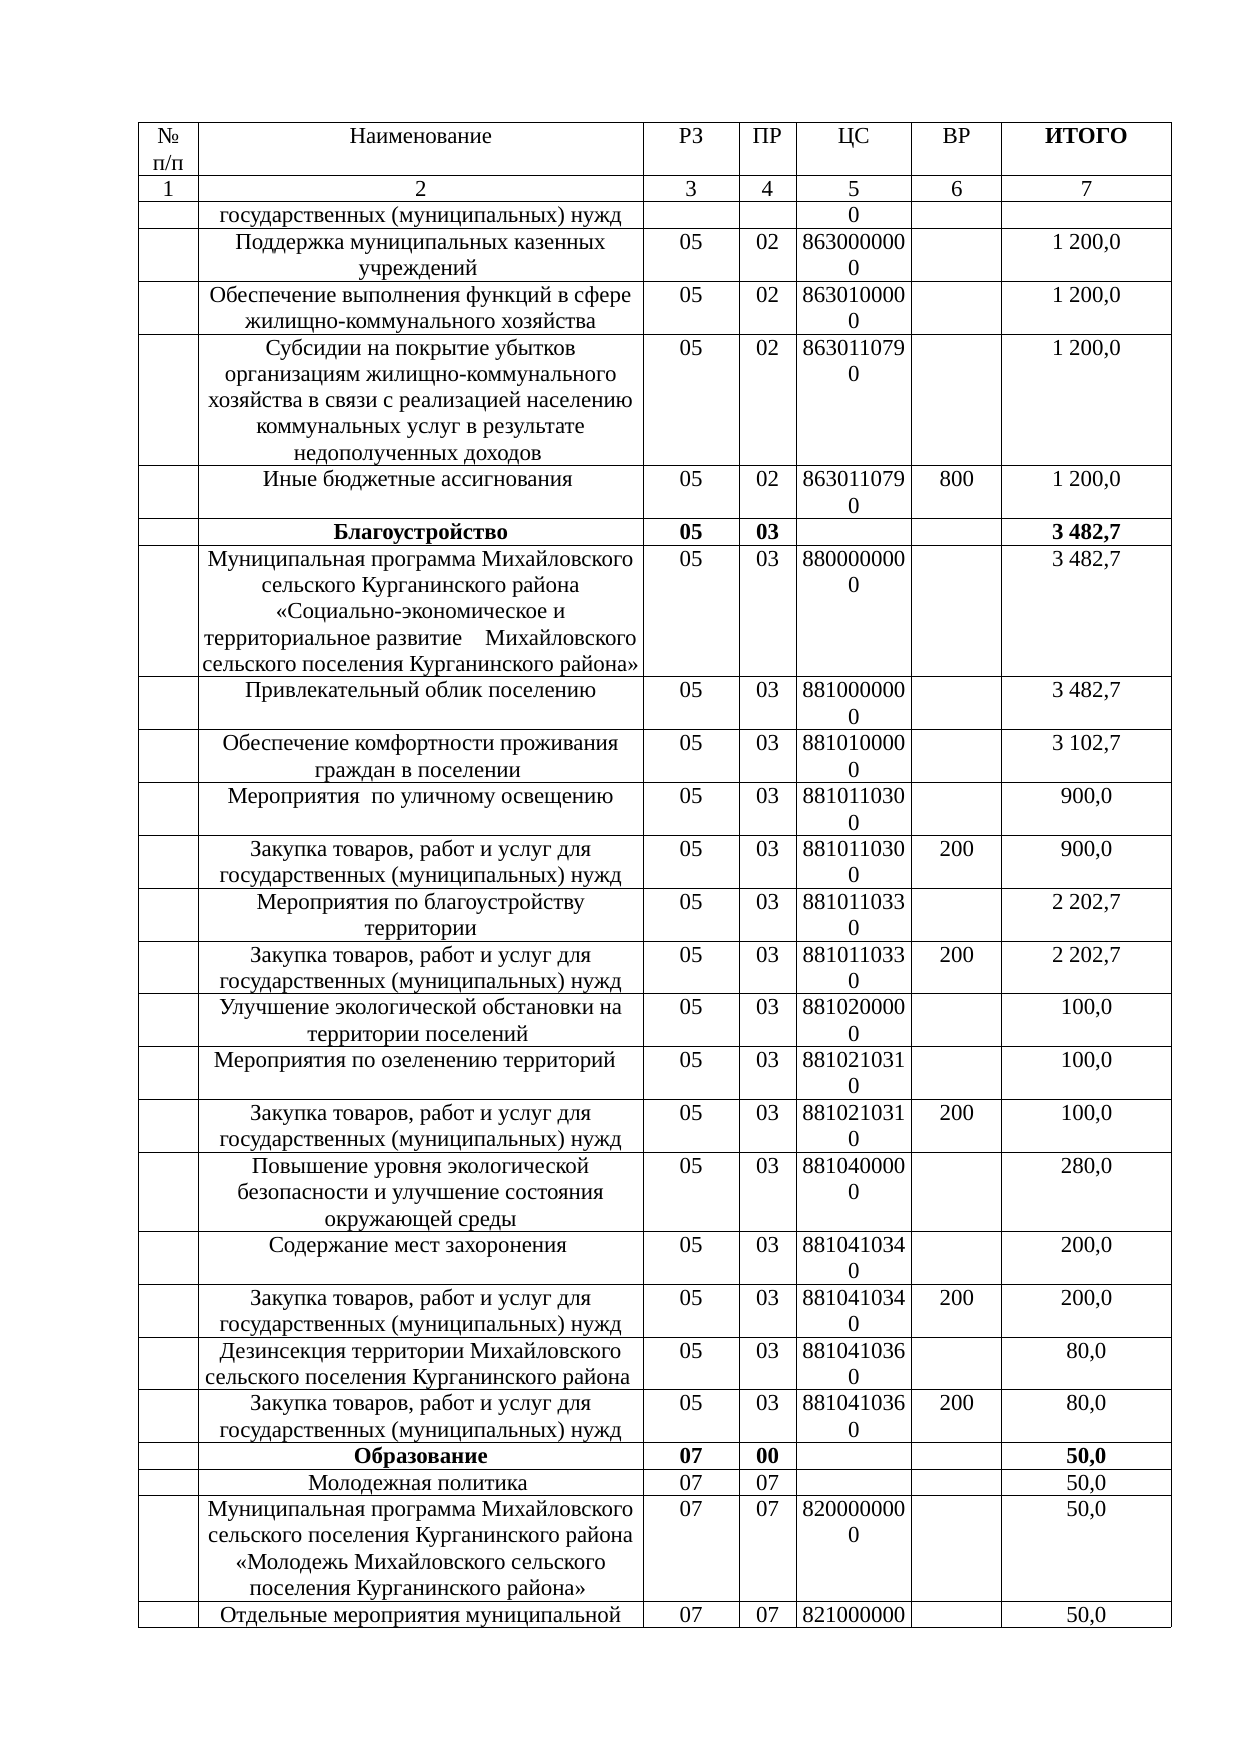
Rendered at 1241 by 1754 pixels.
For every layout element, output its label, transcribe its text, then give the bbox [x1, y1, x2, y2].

table_cell 8630000000 [797, 229, 911, 281]
table_cell 00 [740, 1443, 796, 1469]
table_cell 2 [199, 176, 643, 201]
table_cell Повышение уровня экологической безопасности и улучшение состояния окружающей среды [199, 1153, 643, 1231]
table_cell [740, 202, 796, 228]
table_cell 280,0 [1002, 1153, 1171, 1231]
table_cell 8810110300 [797, 836, 911, 888]
table_cell [139, 229, 198, 281]
table_cell [139, 1100, 198, 1152]
table_cell 8810000000 [797, 677, 911, 729]
table_cell 07 [740, 1602, 796, 1627]
table_cell Муниципальная программа Михайловского сельского Курганинского района «Социально-экономическое и территориальное развитие Михайловского сельского поселения Курганинского района» [199, 546, 643, 676]
table_cell [912, 1496, 1001, 1601]
table_cell 05 [644, 677, 739, 729]
table_cell [139, 1047, 198, 1099]
table_cell 200 [912, 1285, 1001, 1337]
table_cell 05 [644, 1390, 739, 1442]
table_cell 80,0 [1002, 1390, 1171, 1442]
table_cell 1 200,0 [1002, 466, 1171, 518]
table_cell 50,0 [1002, 1496, 1171, 1601]
table_cell 05 [644, 519, 739, 544]
table_cell [139, 1153, 198, 1231]
table_cell 800 [912, 466, 1001, 518]
table_cell 07 [644, 1470, 739, 1495]
table_cell 03 [740, 519, 796, 544]
table_cell Закупка товаров, работ и услуг для государственных (муниципальных) нужд [199, 1390, 643, 1442]
table_cell 05 [644, 942, 739, 993]
table_cell [797, 519, 911, 544]
table_cell [139, 889, 198, 941]
table_cell [912, 519, 1001, 544]
table_cell 200,0 [1002, 1232, 1171, 1284]
table_cell Мероприятия по уличному освещению [199, 783, 643, 835]
table_cell 05 [644, 229, 739, 281]
table_cell 100,0 [1002, 1100, 1171, 1152]
table_cell Поддержка муниципальных казенных учреждений [199, 229, 643, 281]
table_cell [797, 1470, 911, 1495]
table_cell Иные бюджетные ассигнования [199, 466, 643, 518]
table_cell [139, 783, 198, 835]
table_header ВР [912, 123, 1001, 175]
table_cell 8810110330 [797, 889, 911, 941]
table_cell [912, 994, 1001, 1046]
table_cell 5 [797, 176, 911, 201]
table_cell 05 [644, 466, 739, 518]
table_cell [912, 1047, 1001, 1099]
table_cell [139, 1338, 198, 1389]
table_cell 05 [644, 282, 739, 333]
table_cell 05 [644, 1100, 739, 1152]
table_cell Мероприятия по благоустройству территории [199, 889, 643, 941]
table_cell 03 [740, 942, 796, 993]
table_cell Улучшение экологической обстановки на территории поселений [199, 994, 643, 1046]
table_cell 100,0 [1002, 1047, 1171, 1099]
table_cell [797, 1443, 911, 1469]
table_cell 8630110790 [797, 335, 911, 465]
table_cell 8810200000 [797, 994, 911, 1046]
table_cell 7 [1002, 176, 1171, 201]
table_cell [912, 730, 1001, 782]
table_cell 200 [912, 942, 1001, 993]
table_cell Муниципальная программа Михайловского сельского поселения Курганинского района «Молодежь Михайловского сельского поселения Курганинского района» [199, 1496, 643, 1601]
table_header ПР [740, 123, 796, 175]
table_cell 02 [740, 466, 796, 518]
table_cell 0 [797, 202, 911, 228]
table_cell 05 [644, 836, 739, 888]
table_cell 8810110330 [797, 942, 911, 993]
table_header ЦС [797, 123, 911, 175]
table_cell 50,0 [1002, 1602, 1171, 1627]
table_cell 8800000000 [797, 546, 911, 676]
table_cell 8810410340 [797, 1285, 911, 1337]
table_cell 03 [740, 836, 796, 888]
table_cell [912, 1602, 1001, 1627]
table_cell [912, 1470, 1001, 1495]
table_cell [139, 519, 198, 544]
table_cell [139, 942, 198, 993]
table_cell 8200000000 [797, 1496, 911, 1601]
table_cell 4 [740, 176, 796, 201]
table_cell [912, 546, 1001, 676]
table_cell Мероприятия по озеленению территорий [199, 1047, 643, 1099]
table_cell государственных (муниципальных) нужд [199, 202, 643, 228]
table_cell 8810400000 [797, 1153, 911, 1231]
table_cell Молодежная политика [199, 1470, 643, 1495]
table_cell 2 202,7 [1002, 942, 1171, 993]
table_cell 80,0 [1002, 1338, 1171, 1389]
table_cell Закупка товаров, работ и услуг для государственных (муниципальных) нужд [199, 836, 643, 888]
table_cell 100,0 [1002, 994, 1171, 1046]
table_cell 3 482,7 [1002, 519, 1171, 544]
table_cell 03 [740, 546, 796, 676]
table_cell [644, 202, 739, 228]
table_cell 8810210310 [797, 1047, 911, 1099]
table_cell 8810110300 [797, 783, 911, 835]
table_header РЗ [644, 123, 739, 175]
table_cell [139, 730, 198, 782]
table_cell [139, 1496, 198, 1601]
table_cell 3 102,7 [1002, 730, 1171, 782]
table_cell 05 [644, 335, 739, 465]
table_cell 200 [912, 1100, 1001, 1152]
table_cell 03 [740, 1390, 796, 1442]
table_cell Дезинсекция территории Михайловского сельского поселения Курганинского района [199, 1338, 643, 1389]
table_cell Обеспечение выполнения функций в сфере жилищно-коммунального хозяйства [199, 282, 643, 333]
table_cell 03 [740, 730, 796, 782]
table_cell [912, 1338, 1001, 1389]
table_cell 3 [644, 176, 739, 201]
table_cell 8810210310 [797, 1100, 911, 1152]
table_cell [139, 335, 198, 465]
table_cell [912, 677, 1001, 729]
table_cell [139, 836, 198, 888]
table_cell 05 [644, 1047, 739, 1099]
table_cell 03 [740, 994, 796, 1046]
table_cell 8810410340 [797, 1232, 911, 1284]
table_cell [912, 889, 1001, 941]
table_cell 03 [740, 1047, 796, 1099]
table_cell 900,0 [1002, 836, 1171, 888]
table_cell 1 200,0 [1002, 229, 1171, 281]
table_cell 05 [644, 730, 739, 782]
table_cell 05 [644, 546, 739, 676]
table_cell [912, 282, 1001, 333]
table_cell 200 [912, 836, 1001, 888]
table_cell 03 [740, 1338, 796, 1389]
table_cell 3 482,7 [1002, 677, 1171, 729]
table_cell Закупка товаров, работ и услуг для государственных (муниципальных) нужд [199, 1100, 643, 1152]
table_header Наименование [199, 123, 643, 175]
table_cell 03 [740, 1285, 796, 1337]
table_cell 07 [740, 1470, 796, 1495]
table_cell 3 482,7 [1002, 546, 1171, 676]
table_cell Образование [199, 1443, 643, 1469]
table_cell [139, 1285, 198, 1337]
table_cell 8630100000 [797, 282, 911, 333]
table_cell 03 [740, 1153, 796, 1231]
table_cell Закупка товаров, работ и услуг для государственных (муниципальных) нужд [199, 1285, 643, 1337]
table_cell 05 [644, 1285, 739, 1337]
table_cell 05 [644, 889, 739, 941]
table_cell 03 [740, 677, 796, 729]
table_cell 8630110790 [797, 466, 911, 518]
table_cell [912, 1443, 1001, 1469]
table_cell [912, 783, 1001, 835]
table_cell 05 [644, 783, 739, 835]
table_cell Благоустройство [199, 519, 643, 544]
table_cell 8810410360 [797, 1390, 911, 1442]
table_cell 03 [740, 1100, 796, 1152]
table_cell 2 202,7 [1002, 889, 1171, 941]
table_cell [139, 994, 198, 1046]
table_cell [139, 1390, 198, 1442]
table_cell [139, 282, 198, 333]
table_cell 1 200,0 [1002, 282, 1171, 333]
table_cell 200 [912, 1390, 1001, 1442]
table_cell Содержание мест захоронения [199, 1232, 643, 1284]
table_cell [139, 1602, 198, 1627]
table_cell 6 [912, 176, 1001, 201]
table_cell 200,0 [1002, 1285, 1171, 1337]
table_cell 02 [740, 335, 796, 465]
table_cell 1 [139, 176, 198, 201]
table_cell 03 [740, 783, 796, 835]
table_cell Обеспечение комфортности проживания граждан в поселении [199, 730, 643, 782]
table_cell 900,0 [1002, 783, 1171, 835]
table_cell [912, 1153, 1001, 1231]
table_cell 02 [740, 282, 796, 333]
table_cell 8810410360 [797, 1338, 911, 1389]
table_cell 05 [644, 1232, 739, 1284]
table_header ИТОГО [1002, 123, 1171, 175]
table_cell [139, 1470, 198, 1495]
table_cell [139, 1443, 198, 1469]
table_cell 05 [644, 1338, 739, 1389]
table_cell [1002, 202, 1171, 228]
table_cell Закупка товаров, работ и услуг для государственных (муниципальных) нужд [199, 942, 643, 993]
table_cell [912, 1232, 1001, 1284]
table_cell [912, 229, 1001, 281]
table_cell 07 [644, 1496, 739, 1601]
table_cell 50,0 [1002, 1470, 1171, 1495]
table_cell [139, 466, 198, 518]
table_cell Отдельные мероприятия муниципальной [199, 1602, 643, 1627]
table_cell 02 [740, 229, 796, 281]
table_cell Привлекательный облик поселению [199, 677, 643, 729]
table_cell [139, 546, 198, 676]
table_cell Субсидии на покрытие убытков организациям жилищно-коммунального хозяйства в связи с реализацией населению коммунальных услуг в результате недополученных доходов [199, 335, 643, 465]
table_cell 07 [740, 1496, 796, 1601]
table_cell [912, 335, 1001, 465]
table_cell [139, 1232, 198, 1284]
table_cell 07 [644, 1602, 739, 1627]
table_cell 05 [644, 1153, 739, 1231]
table_cell 1 200,0 [1002, 335, 1171, 465]
table_cell 8810100000 [797, 730, 911, 782]
table_header № п/п [139, 123, 198, 175]
table_cell 50,0 [1002, 1443, 1171, 1469]
table_cell 821000000 [797, 1602, 911, 1627]
table_cell [912, 202, 1001, 228]
table_cell 07 [644, 1443, 739, 1469]
table_cell [139, 202, 198, 228]
table_cell 05 [644, 994, 739, 1046]
table_cell 03 [740, 889, 796, 941]
table_cell [139, 677, 198, 729]
table_cell 03 [740, 1232, 796, 1284]
